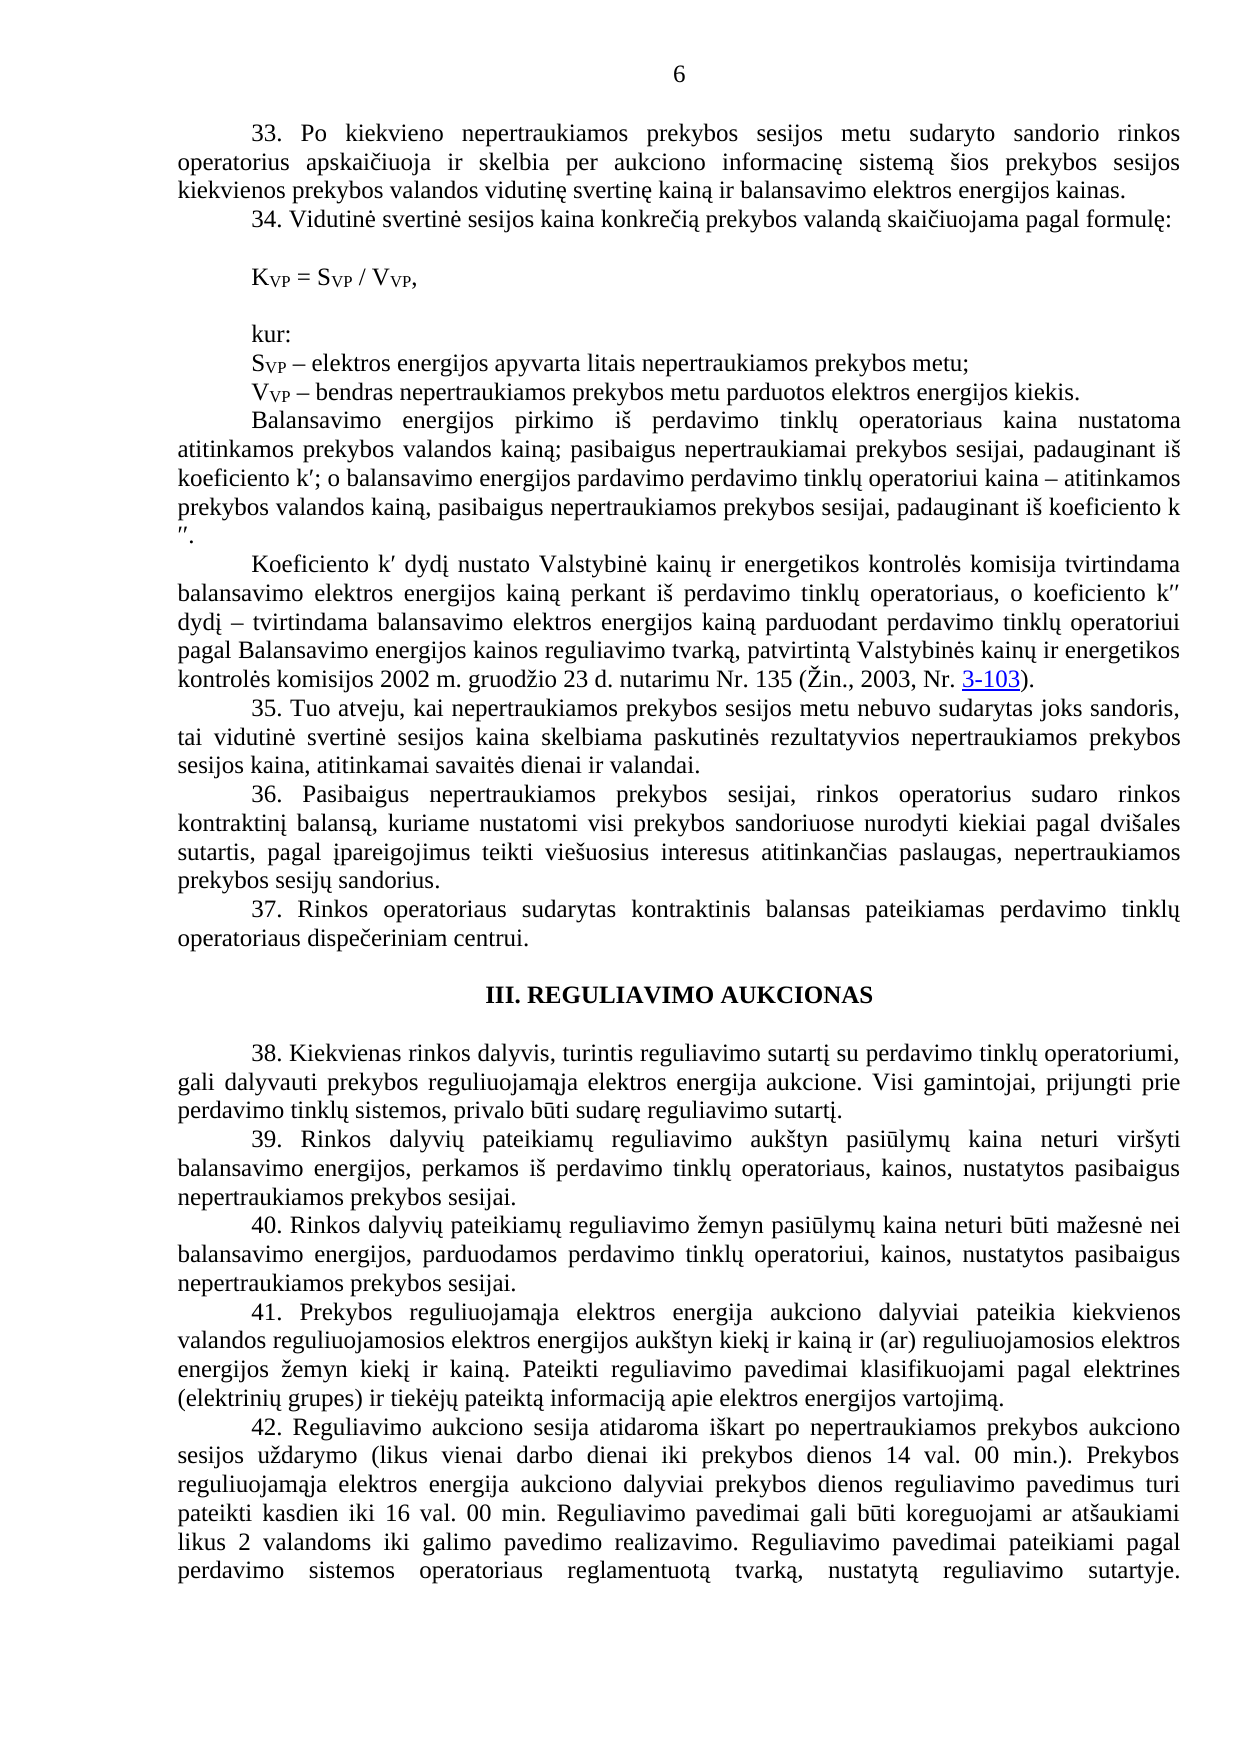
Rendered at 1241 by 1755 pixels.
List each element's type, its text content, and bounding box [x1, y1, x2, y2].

text VVP – bendras nepertraukiamos prekybos metu parduotos elektros energijos kiekis. [177, 377, 1181, 406]
text KVP = SVP / VVP, [177, 262, 1181, 291]
text 39. Rinkos dalyvių pateikiamų reguliavimo aukštyn pasiūlymų kaina neturi viršyti balansavimo energijos, perkamos iš perdavimo tinklų operatoriaus, kainos, nustatytos pasibaigus nepertraukiamos prekybos sesijai. [177, 1124, 1181, 1211]
text 41. Prekybos reguliuojamąja elektros energija aukciono dalyviai pateikia kiekvienos valandos reguliuojamosios elektros energijos aukštyn kiekį ir kainą ir (ar) reguliuojamosios elektros energijos žemyn kiekį ir kainą. Pateikti reguliavimo pavedimai klasifikuojami pagal elektrines (elektrinių grupes) ir tiekėjų pateiktą informaciją apie elektros energijos vartojimą. [177, 1297, 1181, 1412]
text 34. Vidutinė svertinė sesijos kaina konkrečią prekybos valandą skaičiuojama pagal formulę: [177, 204, 1181, 233]
text Koeficiento k′ dydį nustato Valstybinė kainų ir energetikos kontrolės komisija tvirtindama balansavimo elektros energijos kainą perkant iš perdavimo tinklų operatoriaus, o koeficiento k′′ dydį – tvirtindama balansavimo elektros energijos kainą parduodant perdavimo tinklų operatoriui pagal Balansavimo energijos kainos reguliavimo tvarką, patvirtintą Valstybinės kainų ir energetikos kontrolės komisijos 2002 m. gruodžio 23 d. nutarimu Nr. 135 (Žin., 2003, Nr. 3-103). [177, 549, 1181, 693]
text 40. Rinkos dalyvių pateikiamų reguliavimo žemyn pasiūlymų kaina neturi būti mažesnė nei balansavimo energijos, parduodamos perdavimo tinklų operatoriui, kainos, nustatytos pasibaigus nepertraukiamos prekybos sesijai. [177, 1211, 1181, 1297]
text 42. Reguliavimo aukciono sesija atidaroma iškart po nepertraukiamos prekybos aukciono sesijos uždarymo (likus vienai darbo dienai iki prekybos dienos 14 val. 00 min.). Prekybos reguliuojamąja elektros energija aukciono dalyviai prekybos dienos reguliavimo pavedimus turi pateikti kasdien iki 16 val. 00 min. Reguliavimo pavedimai gali būti koreguojami ar atšaukiami likus 2 valandoms iki galimo pavedimo realizavimo. Reguliavimo pavedimai pateikiami pagal perdavimo sistemos operatoriaus reglamentuotą tvarką, nustatytą reguliavimo sutartyje. [177, 1412, 1181, 1584]
text 33. Po kiekvieno nepertraukiamos prekybos sesijos metu sudaryto sandorio rinkos operatorius apskaičiuoja ir skelbia per aukciono informacinę sistemą šios prekybos sesijos kiekvienos prekybos valandos vidutinę svertinę kainą ir balansavimo elektros energijos kainas. [177, 118, 1181, 204]
text 38. Kiekvienas rinkos dalyvis, turintis reguliavimo sutartį su perdavimo tinklų operatoriumi, gali dalyvauti prekybos reguliuojamąja elektros energija aukcione. Visi gamintojai, prijungti prie perdavimo tinklų sistemos, privalo būti sudarę reguliavimo sutartį. [177, 1038, 1181, 1124]
text SVP – elektros energijos apyvarta litais nepertraukiamos prekybos metu; [177, 348, 1181, 377]
text kur: [177, 319, 1181, 348]
text 37. Rinkos operatoriaus sudarytas kontraktinis balansas pateikiamas perdavimo tinklų operatoriaus dispečeriniam centrui. [177, 894, 1181, 952]
text 36. Pasibaigus nepertraukiamos prekybos sesijai, rinkos operatorius sudaro rinkos kontraktinį balansą, kuriame nustatomi visi prekybos sandoriuose nurodyti kiekiai pagal dvišales sutartis, pagal įpareigojimus teikti viešuosius interesus atitinkančias paslaugas, nepertraukiamos prekybos sesijų sandorius. [177, 779, 1181, 894]
text 35. Tuo atveju, kai nepertraukiamos prekybos sesijos metu nebuvo sudarytas joks sandoris, tai vidutinė svertinė sesijos kaina skelbiama paskutinės rezultatyvios nepertraukiamos prekybos sesijos kaina, atitinkamai savaitės dienai ir valandai. [177, 693, 1181, 779]
text Balansavimo energijos pirkimo iš perdavimo tinklų operatoriaus kaina nustatoma atitinkamos prekybos valandos kainą; pasibaigus nepertraukiamai prekybos sesijai, padauginant iš koeficiento k′; o balansavimo energijos pardavimo perdavimo tinklų operatoriui kaina – atitinkamos prekybos valandos kainą, pasibaigus nepertraukiamos prekybos sesijai, padauginant iš koeficiento k′′. [177, 406, 1181, 549]
text III. REGULIAVIMO AUKCIONAS [177, 981, 1181, 1009]
